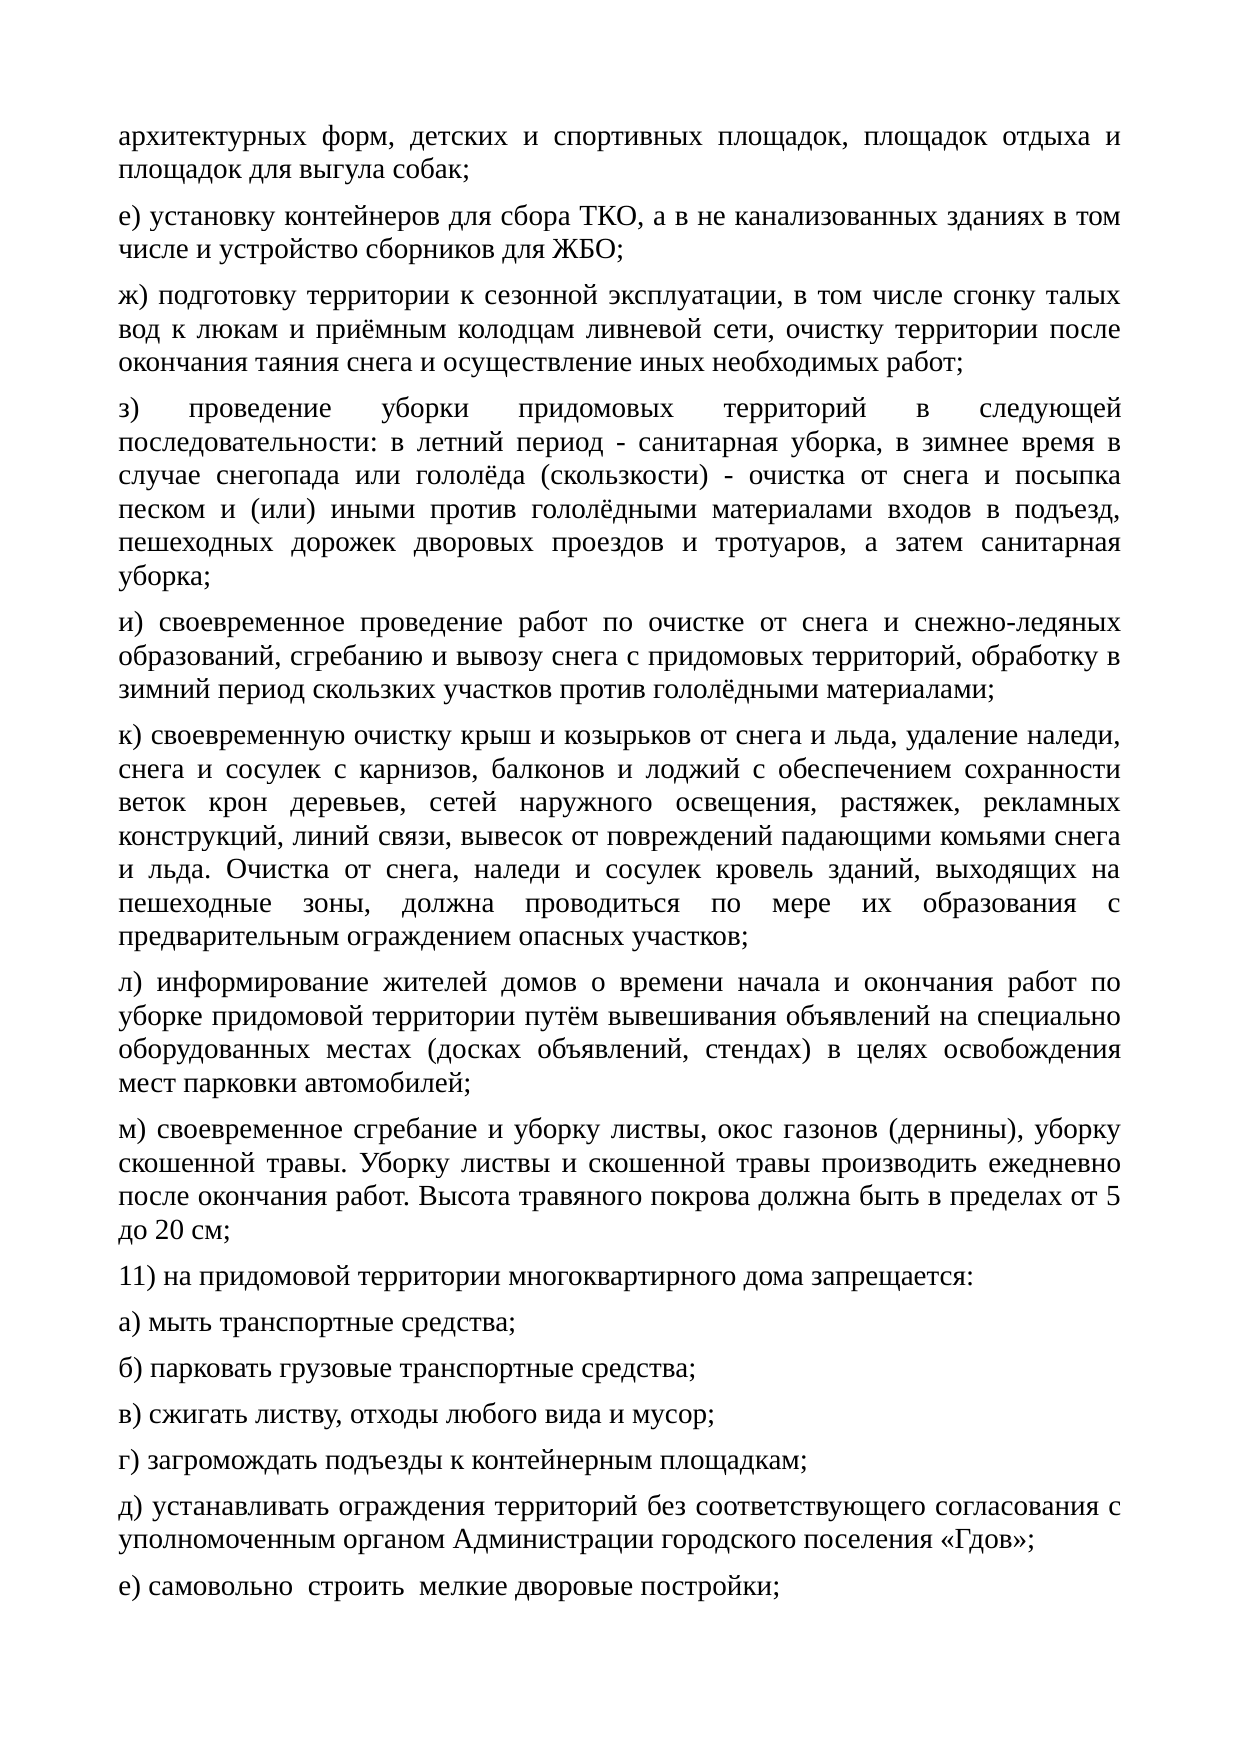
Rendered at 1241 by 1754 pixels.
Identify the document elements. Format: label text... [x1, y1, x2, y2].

text г) загромождать подъезды к контейнерным площадкам; [118, 1442, 1122, 1476]
text е) установку контейнеров для сбора ТКО, а в не канализованных зданиях в том числе и устройство сборников для ЖБО; [118, 198, 1122, 265]
text д) устанавливать ограждения территорий без соответствующего согласования с уполномоченным органом Администрации городского поселения «Гдов»; [118, 1488, 1122, 1555]
text в) сжигать листву, отходы любого вида и мусор; [118, 1396, 1122, 1429]
text ж) подготовку территории к сезонной эксплуатации, в том числе сгонку талых вод к люкам и приёмным колодцам ливневой сети, очистку территории после окончания таяния снега и осуществление иных необходимых работ; [118, 277, 1122, 378]
text а) мыть транспортные средства; [118, 1304, 1122, 1337]
text к) своевременную очистку крыш и козырьков от снега и льда, удаление наледи, снега и сосулек с карнизов, балконов и лоджий с обеспечением сохранности веток крон деревьев, сетей наружного освещения, растяжек, рекламных конструкций, линий связи, вывесок от повреждений падающими комьями снега и льда. Очистка от снега, наледи и сосулек кровель зданий, выходящих на пешеходные зоны, должна проводиться по мере их образования с предварительным ограждением опасных участков; [118, 717, 1122, 952]
text м) своевременное сгребание и уборку листвы, окос газонов (дернины), уборку скошенной травы. Уборку листвы и скошенной травы производить ежедневно после окончания работ. Высота травяного покрова должна быть в пределах от 5 до 20 см; [118, 1111, 1122, 1245]
text е) самовольно строить мелкие дворовые постройки; [118, 1568, 1122, 1601]
text архитектурных форм, детских и спортивных площадок, площадок отдыха и площадок для выгула собак; [118, 118, 1122, 185]
text б) парковать грузовые транспортные средства; [118, 1350, 1122, 1383]
text 11) на придомовой территории многоквартирного дома запрещается: [118, 1258, 1122, 1291]
text л) информирование жителей домов о времени начала и окончания работ по уборке придомовой территории путём вывешивания объявлений на специально оборудованных местах (досках объявлений, стендах) в целях освобождения мест парковки автомобилей; [118, 964, 1122, 1099]
text з) проведение уборки придомовых территорий в следующей последовательности: в летний период - санитарная уборка, в зимнее время в случае снегопада или гололёда (скользкости) - очистка от снега и посыпка песком и (или) иными против гололёдными материалами входов в подъезд, пешеходных дорожек дворовых проездов и тротуаров, а затем санитарная уборка; [118, 390, 1122, 592]
text и) своевременное проведение работ по очистке от снега и снежно-ледяных образований, сгребанию и вывозу снега с придомовых территорий, обработку в зимний период скользких участков против гололёдными материалами; [118, 604, 1122, 705]
